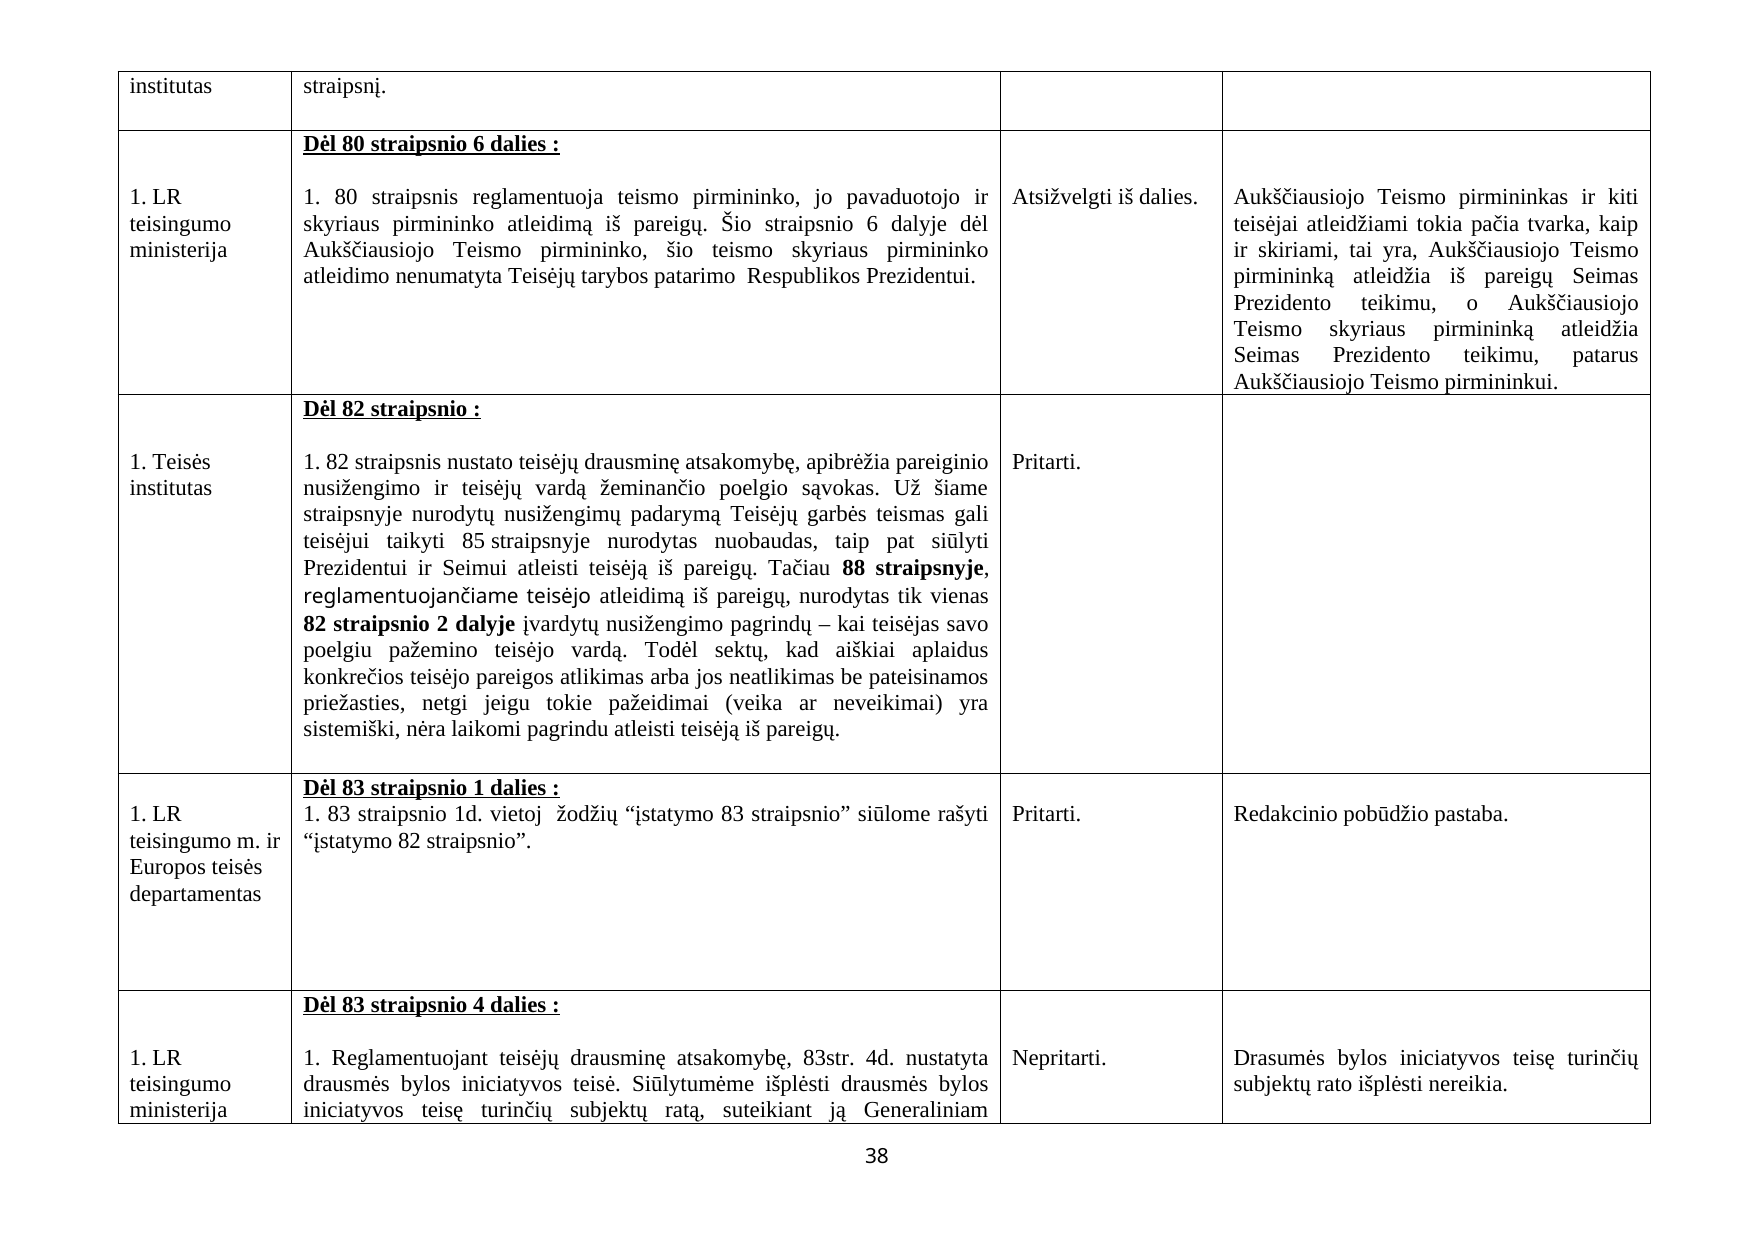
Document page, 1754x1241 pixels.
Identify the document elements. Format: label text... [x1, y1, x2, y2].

table_cell 1. LR teisingumo m. ir Europos teisės departamentas [119, 774, 291, 990]
table_cell Dėl 80 straipsnio 6 dalies : 1. 80 straipsnis reglamentuoja teismo pirmininko, jo pavaduotojo ir skyriaus pirmininko atleidimą iš pareigų. Šio straipsnio 6 dalyje dėl Aukščiausiojo Teismo pirmininko, šio teismo skyriaus pirmininko atleidimo nenumatyta Teisėjų tarybos patarimo Respublikos Prezidentui. [292, 131, 1000, 394]
table_cell Dėl 82 straipsnio : 1. 82 straipsnis nustato teisėjų drausminę atsakomybę, apibrėžia pareiginio nusižengimo ir teisėjų vardą žeminančio poelgio sąvokas. Už šiame straipsnyje nurodytų nusižengimų padarymą Teisėjų garbės teismas gali teisėjui taikyti 85 straipsnyje nurodytas nuobaudas, taip pat siūlyti Prezidentui ir Seimui atleisti teisėją iš pareigų. Tačiau 88 straipsnyje, reglamentuojančiame teisėjo atleidimą iš pareigų, nurodytas tik vienas 82 straipsnio 2 dalyje įvardytų nusižengimo pagrindų – kai teisėjas savo poelgiu pažemino teisėjo vardą. Todėl sektų, kad aiškiai aplaidus konkrečios teisėjo pareigos atlikimas arba jos neatlikimas be pateisinamos priežasties, netgi jeigu tokie pažeidimai (veika ar neveikimai) yra sistemiški, nėra laikomi pagrindu atleisti teisėją iš pareigų. [292, 395, 1000, 773]
table_cell Dėl 83 straipsnio 1 dalies : 1. 83 straipsnio 1d. vietoj žodžių “įstatymo 83 straipsnio” siūlome rašyti “įstatymo 82 straipsnio”. [292, 774, 1000, 990]
table_cell Pritarti. [1001, 395, 1222, 773]
table_cell institutas [119, 72, 291, 129]
table_cell 1. Teisės institutas [119, 395, 291, 773]
table_cell Drasumės bylos iniciatyvos teisę turinčių subjektų rato išplėsti nereikia. [1223, 991, 1650, 1123]
table_cell Atsižvelgti iš dalies. [1001, 131, 1222, 394]
table_cell Aukščiausiojo Teismo pirmininkas ir kiti teisėjai atleidžiami tokia pačia tvarka, kaip ir skiriami, tai yra, Aukščiausiojo Teismo pirmininką atleidžia iš pareigų Seimas Prezidento teikimu, o Aukščiausiojo Teismo skyriaus pirmininką atleidžia Seimas Prezidento teikimu, patarus Aukščiausiojo Teismo pirmininkui. [1223, 131, 1650, 394]
table_cell Dėl 83 straipsnio 4 dalies : 1. Reglamentuojant teisėjų drausminę atsakomybę, 83str. 4d. nustatyta drausmės bylos iniciatyvos teisė. Siūlytumėme išplėsti drausmės bylos iniciatyvos teisę turinčių subjektų ratą, suteikiant ją Generaliniam [292, 991, 1000, 1123]
table_cell [1001, 72, 1222, 129]
table_cell Nepritarti. [1001, 991, 1222, 1123]
table_cell [1223, 72, 1650, 129]
table_cell straipsnį. [292, 72, 1000, 129]
table_cell 1. LR teisingumo ministerija [119, 991, 291, 1123]
table_cell Redakcinio pobūdžio pastaba. [1223, 774, 1650, 990]
table_cell 1. LR teisingumo ministerija [119, 131, 291, 394]
table_cell [1223, 395, 1650, 773]
table_cell Pritarti. [1001, 774, 1222, 990]
